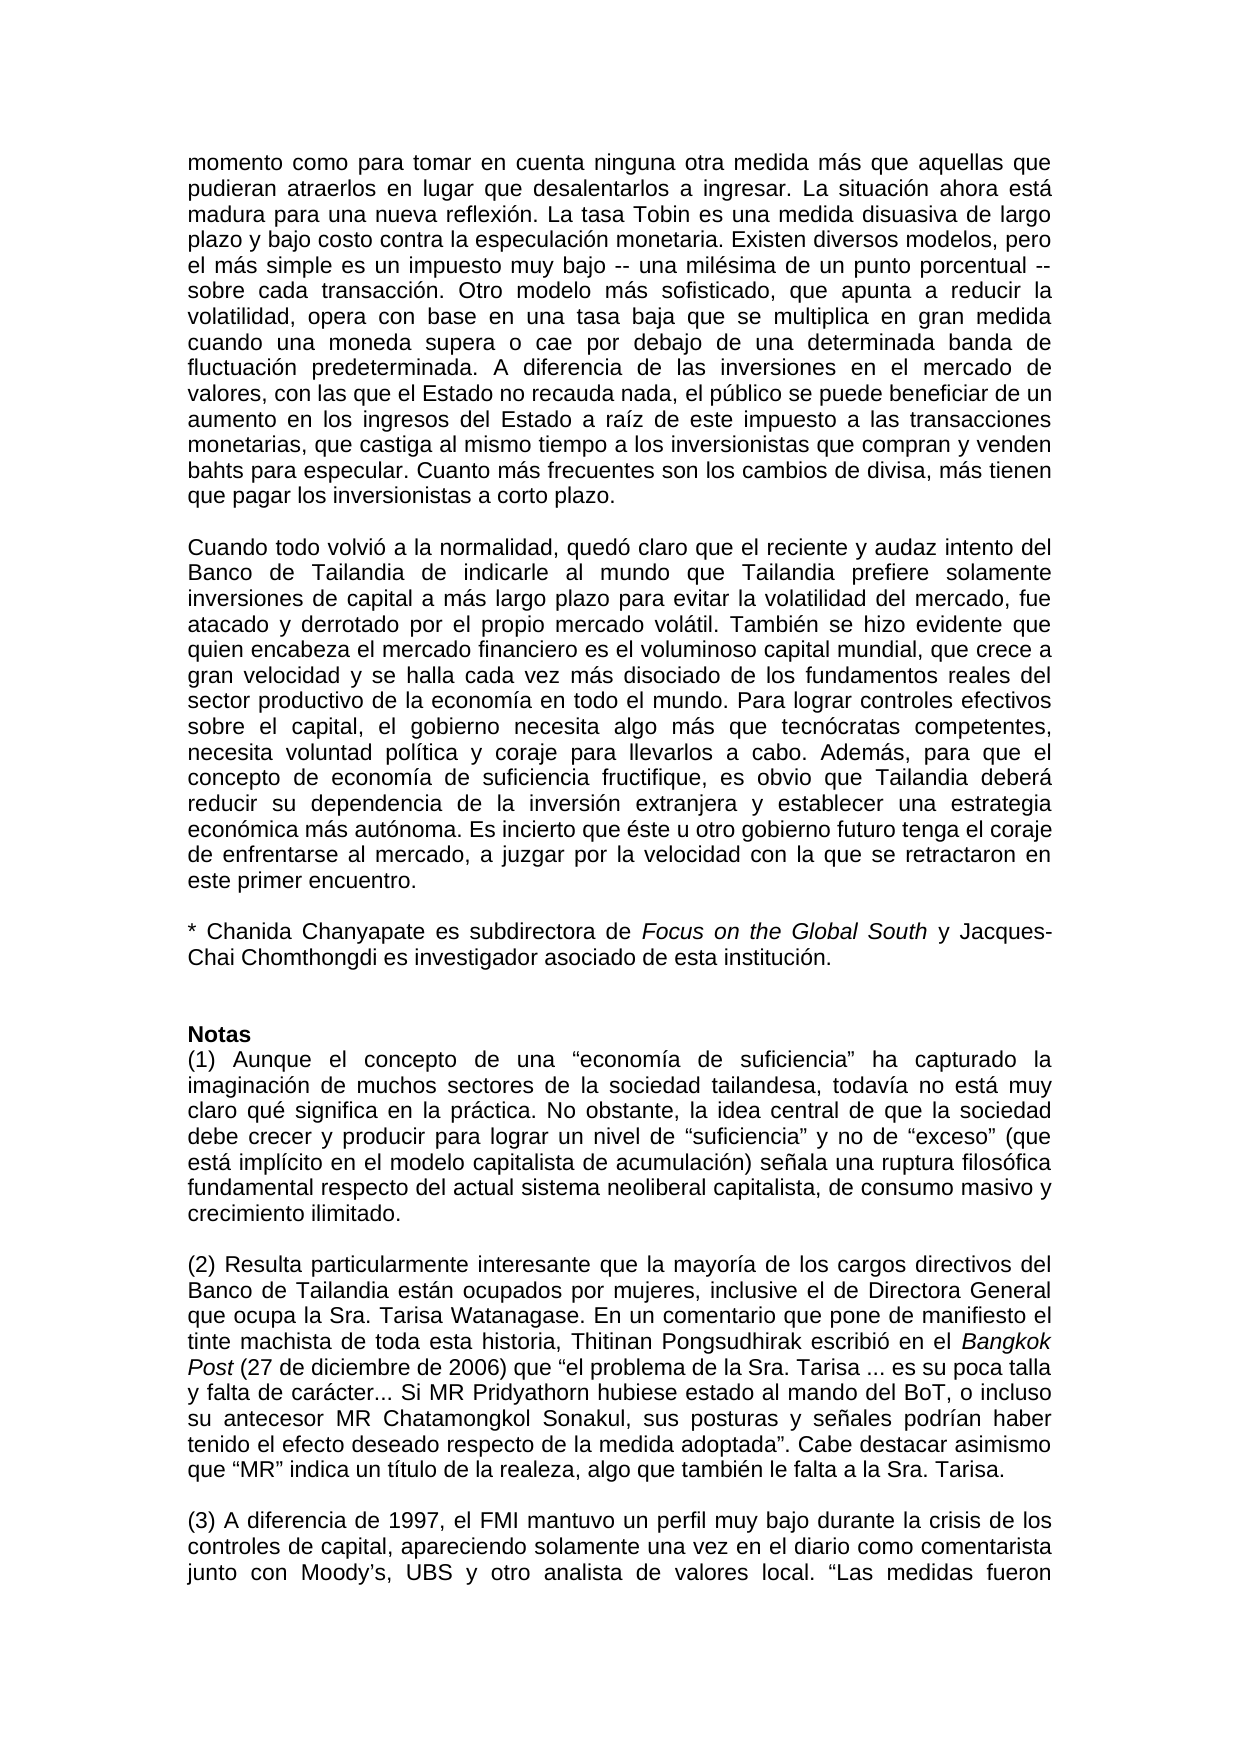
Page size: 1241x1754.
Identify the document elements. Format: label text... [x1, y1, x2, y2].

text * Chanida Chanyapate es subdirectora de Focus on the Global South y Jacques-Chai Chomthongdi es investigador asociado de esta institución. [187, 893, 1053, 970]
text (2) Resulta particularmente interesante que la mayoría de los cargos directivos del Banco de Tailandia están ocupados por mujeres, inclusive el de Directora General que ocupa la Sra. Tarisa Watanagase. En un comentario que pone de manifiesto el tinte machista de toda esta historia, Thitinan Pongsudhirak escribió en el Bangkok Post (27 de diciembre de 2006) que “el problema de la Sra. Tarisa ... es su poca talla y falta de carácter... Si MR Pridyathorn hubiese estado al mando del BoT, o incluso su antecesor MR Chatamongkol Sonakul, sus posturas y señales podrían haber tenido el efecto deseado respecto de la medida adoptada”. Cabe destacar asimismo que “MR” indica un título de la realeza, algo que también le falta a la Sra. Tarisa. [187, 1226, 1053, 1482]
text momento como para tomar en cuenta ninguna otra medida más que aquellas que pudieran atraerlos en lugar que desalentarlos a ingresar. La situación ahora está madura para una nueva reflexión. La tasa Tobin es una medida disuasiva de largo plazo y bajo costo contra la especulación monetaria. Existen diversos modelos, pero el más simple es un impuesto muy bajo -- una milésima de un punto porcentual -- sobre cada transacción. Otro modelo más sofisticado, que apunta a reducir la volatilidad, opera con base en una tasa baja que se multiplica en gran medida cuando una moneda supera o cae por debajo de una determinada banda de fluctuación predeterminada. A diferencia de las inversiones en el mercado de valores, con las que el Estado no recauda nada, el público se puede beneficiar de un aumento en los ingresos del Estado a raíz de este impuesto a las transacciones monetarias, que castiga al mismo tiempo a los inversionistas que compran y venden bahts para especular. Cuanto más frecuentes son los cambios de divisa, más tienen que pagar los inversionistas a corto plazo. [187, 150, 1053, 509]
text (3) A diferencia de 1997, el FMI mantuvo un perfil muy bajo durante la crisis de los controles de capital, apareciendo solamente una vez en el diario como comentarista junto con Moody’s, UBS y otro analista de valores local. “Las medidas fueron [187, 1482, 1053, 1585]
text Notas (1) Aunque el concepto de una “economía de suficiencia” ha capturado la imaginación de muchos sectores de la sociedad tailandesa, todavía no está muy claro qué significa en la práctica. No obstante, la idea central de que la sociedad debe crecer y producir para lograr un nivel de “suficiencia” y no de “exceso” (que está implícito en el modelo capitalista de acumulación) señala una ruptura filosófica fundamental respecto del actual sistema neoliberal capitalista, de consumo masivo y crecimiento ilimitado. [187, 970, 1053, 1226]
text Cuando todo volvió a la normalidad, quedó claro que el reciente y audaz intento del Banco de Tailandia de indicarle al mundo que Tailandia prefiere solamente inversiones de capital a más largo plazo para evitar la volatilidad del mercado, fue atacado y derrotado por el propio mercado volátil. También se hizo evidente que quien encabeza el mercado financiero es el voluminoso capital mundial, que crece a gran velocidad y se halla cada vez más disociado de los fundamentos reales del sector productivo de la economía en todo el mundo. Para lograr controles efectivos sobre el capital, el gobierno necesita algo más que tecnócratas competentes, necesita voluntad política y coraje para llevarlos a cabo. Además, para que el concepto de economía de suficiencia fructifique, es obvio que Tailandia deberá reducir su dependencia de la inversión extranjera y establecer una estrategia económica más autónoma. Es incierto que éste u otro gobierno futuro tenga el coraje de enfrentarse al mercado, a juzgar por la velocidad con la que se retractaron en este primer encuentro. [187, 534, 1053, 893]
